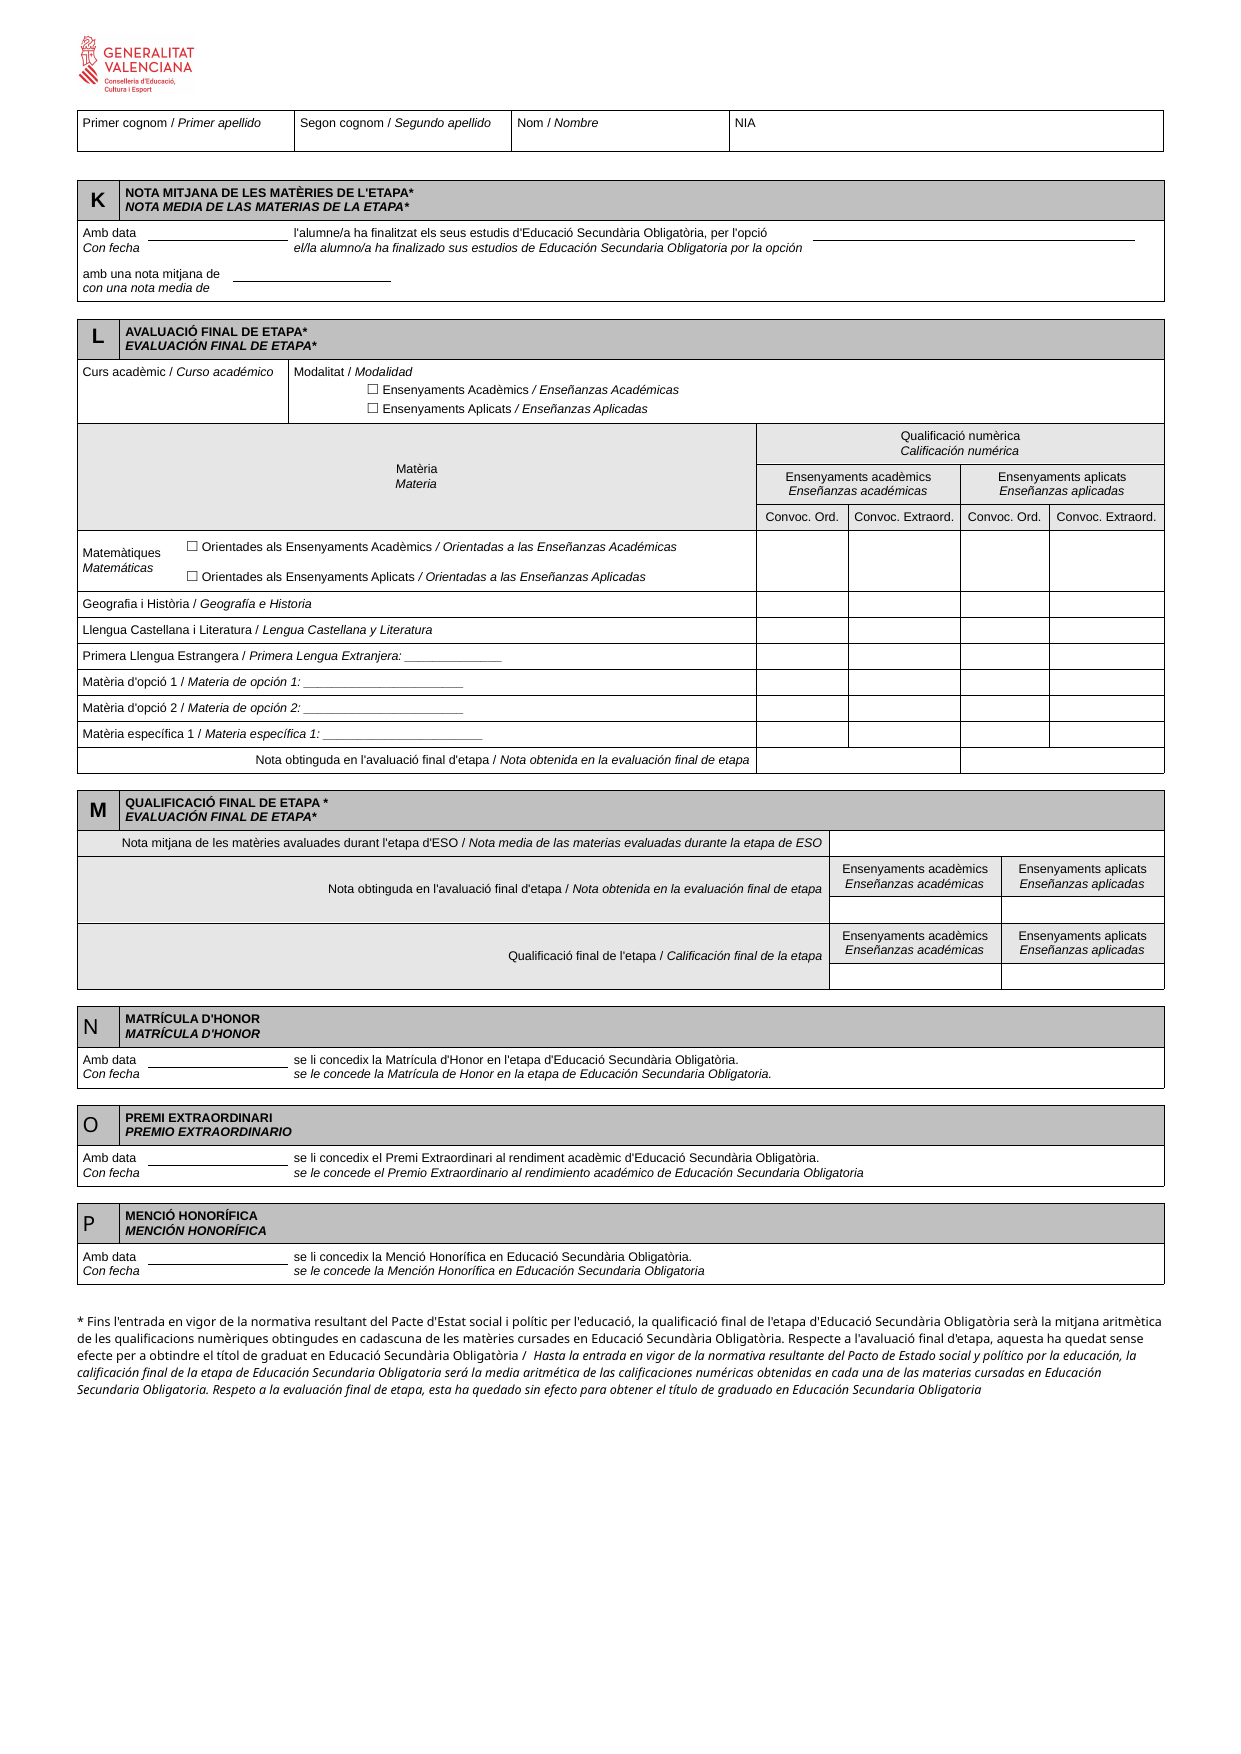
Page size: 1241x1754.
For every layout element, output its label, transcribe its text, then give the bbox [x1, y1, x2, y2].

table_cell [849, 618, 960, 643]
table_cell amb una nota mitjana de [78, 261, 233, 281]
table_cell se le concede el Premio Extraordinario al rendimiento académico de Educación Secundaria Obligatoria [288, 1165, 1164, 1186]
table_cell [1135, 221, 1164, 240]
table_cell se li concedix el Premi Extraordinari al rendiment acadèmic d'Educació Secundària Obligatòria. [288, 1146, 1164, 1165]
table_cell Qualificació numèrica Calificación numérica [757, 424, 1164, 463]
table_cell [148, 1146, 288, 1165]
table_header K [78, 181, 119, 220]
table_cell Primera Llengua Estrangera / Primera Lengua Extranjera: ______________ [78, 644, 756, 669]
table_header L [78, 320, 119, 359]
table_cell Con fecha [78, 1264, 148, 1284]
table_header MATRÍCULA D'HONOR MATRÍCULA D'HONOR [120, 1007, 1164, 1047]
table_cell [1050, 618, 1164, 643]
table_cell [849, 531, 960, 591]
table_cell [1050, 722, 1164, 747]
table_cell se li concedix la Matrícula d'Honor en l'etapa d'Educació Secundària Obligatòria. [288, 1048, 1164, 1067]
table_cell [813, 221, 1135, 240]
table_cell [1050, 644, 1164, 669]
table_cell Curs acadèmic / Curso académico [78, 360, 288, 423]
table_cell [830, 897, 1001, 922]
table_cell Qualificació final de l'etapa / Calificación final de la etapa [78, 924, 829, 989]
table_cell [961, 722, 1049, 747]
table_cell [849, 722, 960, 747]
table_cell [849, 592, 960, 617]
table_cell [830, 964, 1001, 989]
table_cell Modalitat / Modalidad □ Ensenyaments Acadèmics / Enseñanzas Académicas □ Ensenyaments Aplicats / Enseñanzas Aplicadas [289, 360, 1164, 423]
table_cell Nota mitjana de les matèries avaluades durant l'etapa d'ESO / Nota media de las materias evaluadas durante la etapa de ESO [78, 831, 829, 856]
table_cell Nota obtinguda en l'avaluació final d'etapa / Nota obtenida en la evaluación final de etapa [78, 748, 756, 773]
table_cell [961, 696, 1049, 721]
table_cell [391, 281, 1164, 301]
table_cell [148, 1244, 288, 1264]
table_cell [757, 592, 848, 617]
table_cell [148, 221, 288, 240]
table_cell [757, 696, 848, 721]
table_cell Matèria d'opció 2 / Materia de opción 2: _______________________ [78, 696, 756, 721]
table_header N [78, 1007, 119, 1047]
table_cell [830, 831, 1164, 856]
table_cell [1002, 964, 1164, 989]
table_cell se le concede la Mención Honorífica en Educación Secundaria Obligatoria [288, 1264, 1164, 1284]
table_cell Amb data [78, 1048, 148, 1067]
table_cell con una nota media de [78, 281, 233, 301]
table_cell [961, 592, 1049, 617]
table_cell [849, 670, 960, 695]
table_cell [757, 748, 960, 773]
table_cell [148, 1068, 288, 1087]
table_cell [391, 261, 1164, 281]
table_cell Con fecha [78, 1067, 148, 1087]
table_cell [813, 241, 1135, 261]
text * Fins l'entrada en vigor de la normativa resultant del Pacte d'Estat social i polític per l'educació, la qualificació final de l'etapa d'Educació Secundària Obligatòria serà la mitjana aritmètica de les qualificacions numèriques obtingudes en cadascuna de les matèries cursades en Educació Secundària Obligatòria. Respecte a l'avaluació final d'etapa, aquesta ha quedat sense efecte per a obtindre el títol de graduat en Educació Secundària Obligatòria / Hasta la entrada en vigor de la normativa resultante del Pacto de Estado social y político por la educación, la calificación final de la etapa de Educación Secundaria Obligatoria será la media aritmética de las calificaciones numéricas obtenidas en cada una de las materias cursadas en Educación Secundaria Obligatoria. Respeto a la evaluación final de etapa, esta ha quedado sin efecto para obtener el título de graduado en Educación Secundaria Obligatoria [77, 1313, 1163, 1398]
table_cell [849, 696, 960, 721]
table_cell [148, 241, 288, 261]
table_cell l'alumne/a ha finalitzat els seus estudis d'Educació Secundària Obligatòria, per l'opció [288, 221, 812, 240]
table_cell □ Orientades als Ensenyaments Aplicats / Orientadas a las Enseñanzas Aplicadas [181, 560, 756, 591]
table_cell Ensenyaments aplicats Enseñanzas aplicadas [1002, 924, 1164, 963]
table_cell Amb data [78, 1146, 148, 1165]
table_cell [961, 670, 1049, 695]
table_cell Matèria específica 1 / Materia específica 1: _______________________ [78, 722, 756, 747]
table_cell [961, 618, 1049, 643]
table_cell Matèria Materia [78, 424, 756, 530]
table_cell Amb data [78, 1244, 148, 1264]
table_cell Ensenyaments acadèmics Enseñanzas académicas [757, 465, 960, 504]
table_cell se li concedix la Menció Honorífica en Educació Secundària Obligatòria. [288, 1244, 1164, 1264]
table_cell Matèria d'opció 1 / Materia de opción 1: _______________________ [78, 670, 756, 695]
table_cell Convoc. Extraord. [1050, 505, 1164, 530]
table_cell Llengua Castellana i Literatura / Lengua Castellana y Literatura [78, 618, 756, 643]
table_cell [1050, 592, 1164, 617]
table_cell Convoc. Extraord. [849, 505, 960, 530]
table_header PREMI EXTRAORDINARI PREMIO EXTRAORDINARIO [120, 1106, 1164, 1145]
table_header AVALUACIÓ FINAL DE ETAPA* EVALUACIÓN FINAL DE ETAPA* [120, 320, 1164, 359]
table_cell [757, 618, 848, 643]
table_cell [1050, 531, 1164, 591]
table_cell [1050, 670, 1164, 695]
table_cell [148, 1166, 288, 1186]
table_cell el/la alumno/a ha finalizado sus estudios de Educación Secundaria Obligatoria por la opción [288, 240, 812, 261]
table_header M [78, 791, 119, 830]
table_cell Convoc. Ord. [961, 505, 1049, 530]
table_cell [849, 644, 960, 669]
table_cell Convoc. Ord. [757, 505, 848, 530]
table_cell [148, 1265, 288, 1284]
table_cell Nota obtinguda en l'avaluació final d'etapa / Nota obtenida en la evaluación final de etapa [78, 857, 829, 922]
table_header QUALIFICACIÓ FINAL DE ETAPA * EVALUACIÓN FINAL DE ETAPA* [120, 791, 1164, 830]
table_cell Ensenyaments aplicats Enseñanzas aplicadas [961, 465, 1164, 504]
table_header O [78, 1106, 119, 1145]
table_cell [757, 531, 848, 591]
table_cell [148, 1048, 288, 1067]
table_cell [961, 748, 1164, 773]
table_cell Geografia i Història / Geografía e Historia [78, 592, 756, 617]
picture [78, 34, 195, 94]
table_cell Amb data [78, 221, 148, 240]
table_cell Matemàtiques Matemáticas [78, 531, 181, 591]
table_cell Ensenyaments aplicats Enseñanzas aplicadas [1002, 857, 1164, 896]
table_cell Ensenyaments acadèmics Enseñanzas académicas [830, 924, 1001, 963]
table_cell [961, 644, 1049, 669]
table_header NOTA MITJANA DE LES MATÈRIES DE L'ETAPA* NOTA MEDIA DE LAS MATERIAS DE LA ETAPA* [120, 181, 1164, 220]
table_cell [1135, 240, 1164, 261]
table_cell [961, 531, 1049, 591]
table_cell [1050, 696, 1164, 721]
table_cell [757, 722, 848, 747]
table_cell Con fecha [78, 240, 148, 261]
table_header MENCIÓ HONORÍFICA MENCIÓN HONORÍFICA [120, 1204, 1164, 1243]
table_cell [233, 261, 391, 281]
table_cell □ Orientades als Ensenyaments Acadèmics / Orientadas a las Enseñanzas Académicas [181, 531, 756, 560]
table_cell [757, 644, 848, 669]
table_header P [78, 1204, 119, 1243]
table_cell Con fecha [78, 1165, 148, 1186]
table_cell Ensenyaments acadèmics Enseñanzas académicas [830, 857, 1001, 896]
table_cell [757, 670, 848, 695]
table_cell se le concede la Matrícula de Honor en la etapa de Educación Secundaria Obligatoria. [288, 1067, 1164, 1087]
table_cell [233, 282, 391, 301]
table_cell [1002, 897, 1164, 922]
